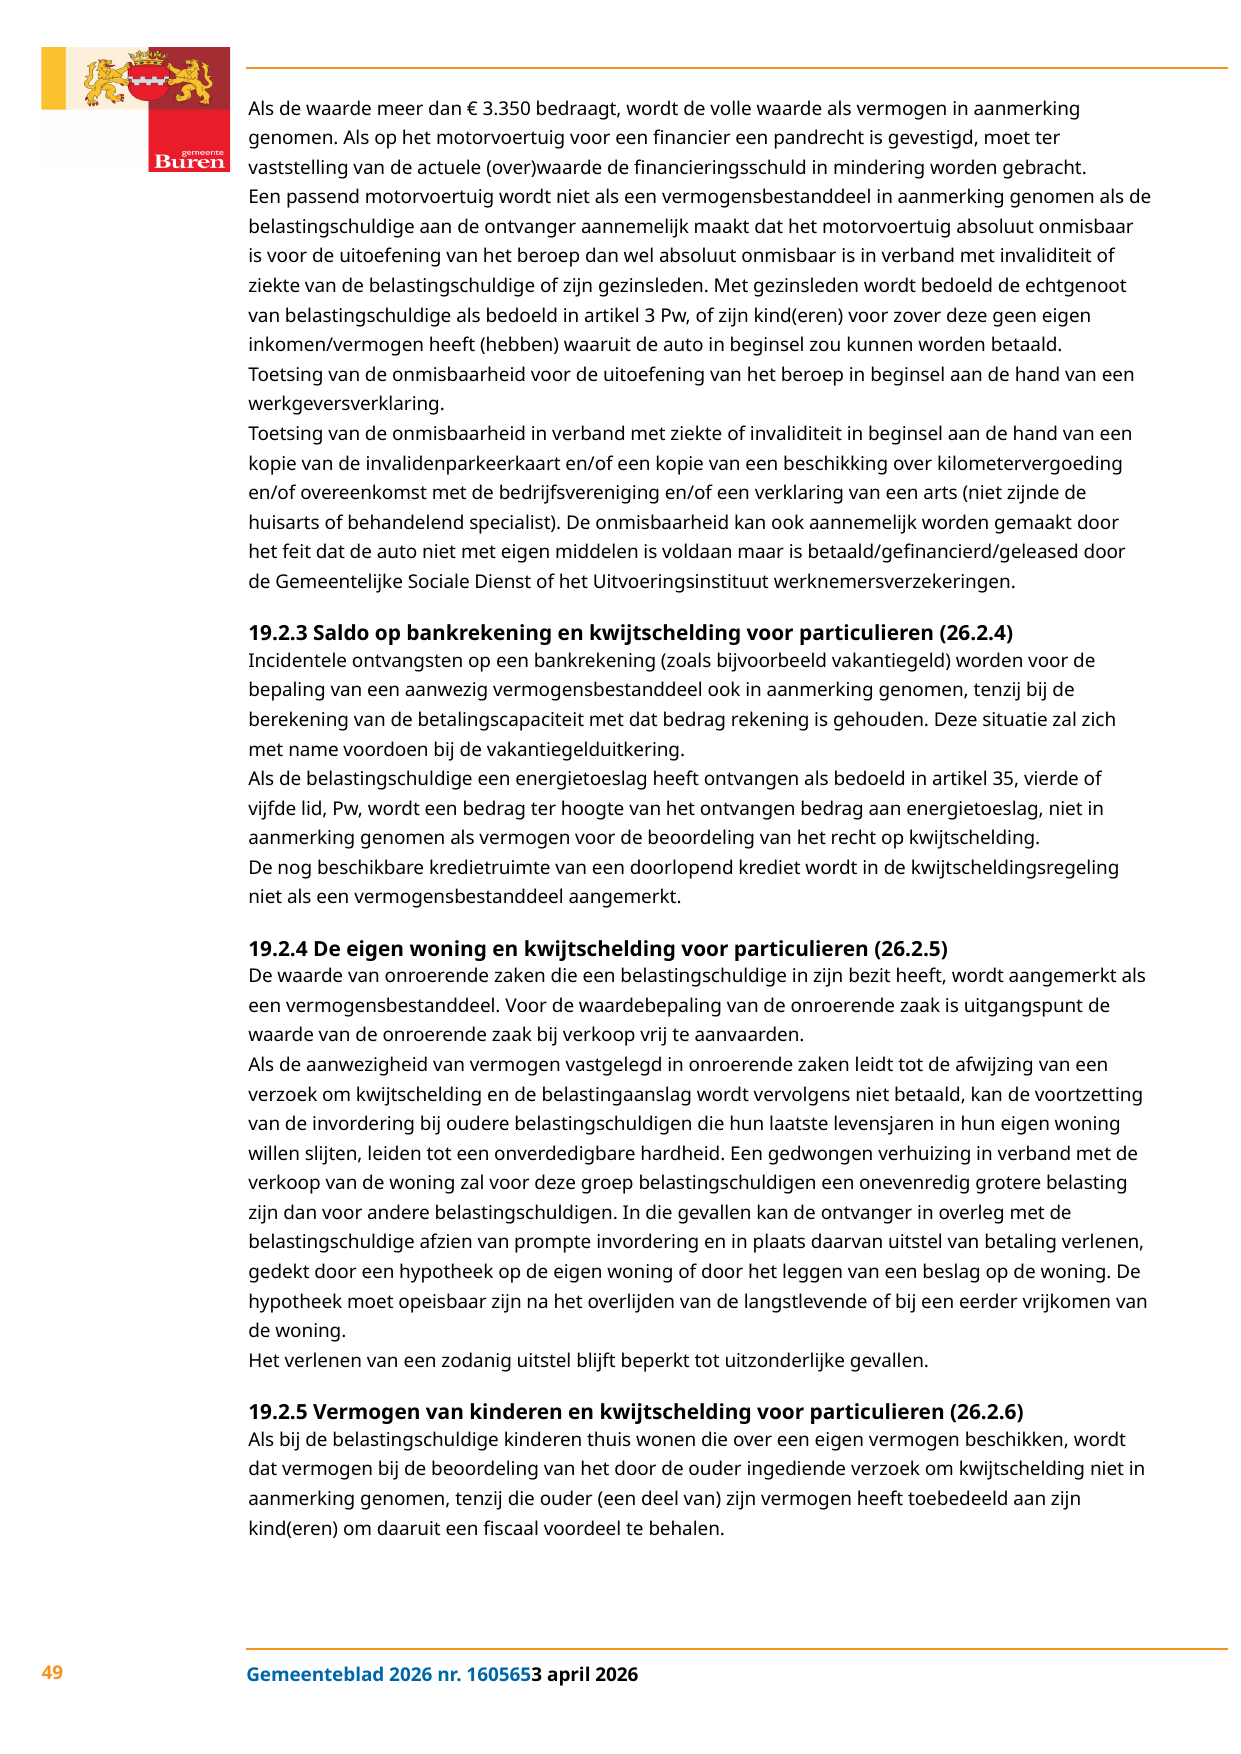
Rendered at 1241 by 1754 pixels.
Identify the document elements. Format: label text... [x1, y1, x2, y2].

text Als de waarde meer dan € 3.350 bedraagt, wordt de volle waarde als vermogen in aanmerking genomen. Als op het motorvoertuig voor een financier een pandrecht is gevestigd, moet ter vaststelling van de actuele (over)waarde de financieringsschuld in mindering worden gebracht. [248, 95, 1152, 180]
text De waarde van onroerende zaken die een belastingschuldige in zijn bezit heeft, wordt aangemerkt als een vermogensbestanddeel. Voor de waardebepaling van de onroerende zaak is uitgangspunt de waarde van de onroerende zaak bij verkoop vrij te aanvaarden. [248, 962, 1152, 1047]
text Een passend motorvoertuig wordt niet als een vermogensbestanddeel in aanmerking genomen als de belastingschuldige aan de ontvanger aannemelijk maakt dat het motorvoertuig absoluut onmisbaar is voor de uitoefening van het beroep dan wel absoluut onmisbaar is in verband met invaliditeit of ziekte van de belastingschuldige of zijn gezinsleden. Met gezinsleden wordt bedoeld de echtgenoot van belastingschuldige als bedoeld in artikel 3 Pw, of zijn kind(eren) voor zover deze geen eigen inkomen/vermogen heeft (hebben) waaruit de auto in beginsel zou kunnen worden betaald. [248, 183, 1152, 357]
text Het verlenen van een zodanig uitstel blijft beperkt tot uitzonderlijke gevallen. [248, 1347, 1152, 1373]
text 19.2.3 Saldo op bankrekening en kwijtschelding voor particulieren (26.2.4) [248, 618, 1152, 647]
text Incidentele ontvangsten op een bankrekening (zoals bijvoorbeeld vakantiegeld) worden voor de bepaling van een aanwezig vermogensbestanddeel ook in aanmerking genomen, tenzij bij de berekening van de betalingscapaciteit met dat bedrag rekening is gehouden. Deze situatie zal zich met name voordoen bij de vakantiegelduitkering. [248, 647, 1152, 761]
text De nog beschikbare kredietruimte van een doorlopend krediet wordt in de kwijtscheldingsregeling niet als een vermogensbestanddeel aangemerkt. [248, 854, 1152, 909]
text 19.2.5 Vermogen van kinderen en kwijtschelding voor particulieren (26.2.6) [248, 1397, 1152, 1426]
picture [41, 47, 231, 172]
text 19.2.4 De eigen woning en kwijtschelding voor particulieren (26.2.5) [248, 934, 1152, 962]
text Toetsing van de onmisbaarheid in verband met ziekte of invaliditeit in beginsel aan de hand van een kopie van de invalidenparkeerkaart en/of een kopie van een beschikking over kilometervergoeding en/of overeenkomst met de bedrijfsvereniging en/of een verklaring van een arts (niet zijnde de huisarts of behandelend specialist). De onmisbaarheid kan ook aannemelijk worden gemaakt door het feit dat de auto niet met eigen middelen is voldaan maar is betaald/gefinancierd/geleased door de Gemeentelijke Sociale Dienst of het Uitvoeringsinstituut werknemersverzekeringen. [248, 420, 1152, 594]
text Als de belastingschuldige een energietoeslag heeft ontvangen als bedoeld in artikel 35, vierde of vijfde lid, Pw, wordt een bedrag ter hoogte van het ontvangen bedrag aan energietoeslag, niet in aanmerking genomen als vermogen voor de beoordeling van het recht op kwijtschelding. [248, 765, 1152, 850]
text Toetsing van de onmisbaarheid voor de uitoefening van het beroep in beginsel aan de hand van een werkgeversverklaring. [248, 361, 1152, 416]
text Als bij de belastingschuldige kinderen thuis wonen die over een eigen vermogen beschikken, wordt dat vermogen bij de beoordeling van het door de ouder ingediende verzoek om kwijtschelding niet in aanmerking genomen, tenzij die ouder (een deel van) zijn vermogen heeft toebedeeld aan zijn kind(eren) om daaruit een fiscaal voordeel te behalen. [248, 1426, 1152, 1540]
text Als de aanwezigheid van vermogen vastgelegd in onroerende zaken leidt tot de afwijzing van een verzoek om kwijtschelding en de belastingaanslag wordt vervolgens niet betaald, kan de voortzetting van de invordering bij oudere belastingschuldigen die hun laatste levensjaren in hun eigen woning willen slijten, leiden tot een onverdedigbare hardheid. Een gedwongen verhuizing in verband met de verkoop van de woning zal voor deze groep belastingschuldigen een onevenredig grotere belasting zijn dan voor andere belastingschuldigen. In die gevallen kan de ontvanger in overleg met de belastingschuldige afzien van prompte invordering en in plaats daarvan uitstel van betaling verlenen, gedekt door een hypotheek op de eigen woning of door het leggen van een beslag op de woning. De hypotheek moet opeisbaar zijn na het overlijden van de langstlevende of bij een eerder vrijkomen van de woning. [248, 1051, 1152, 1343]
